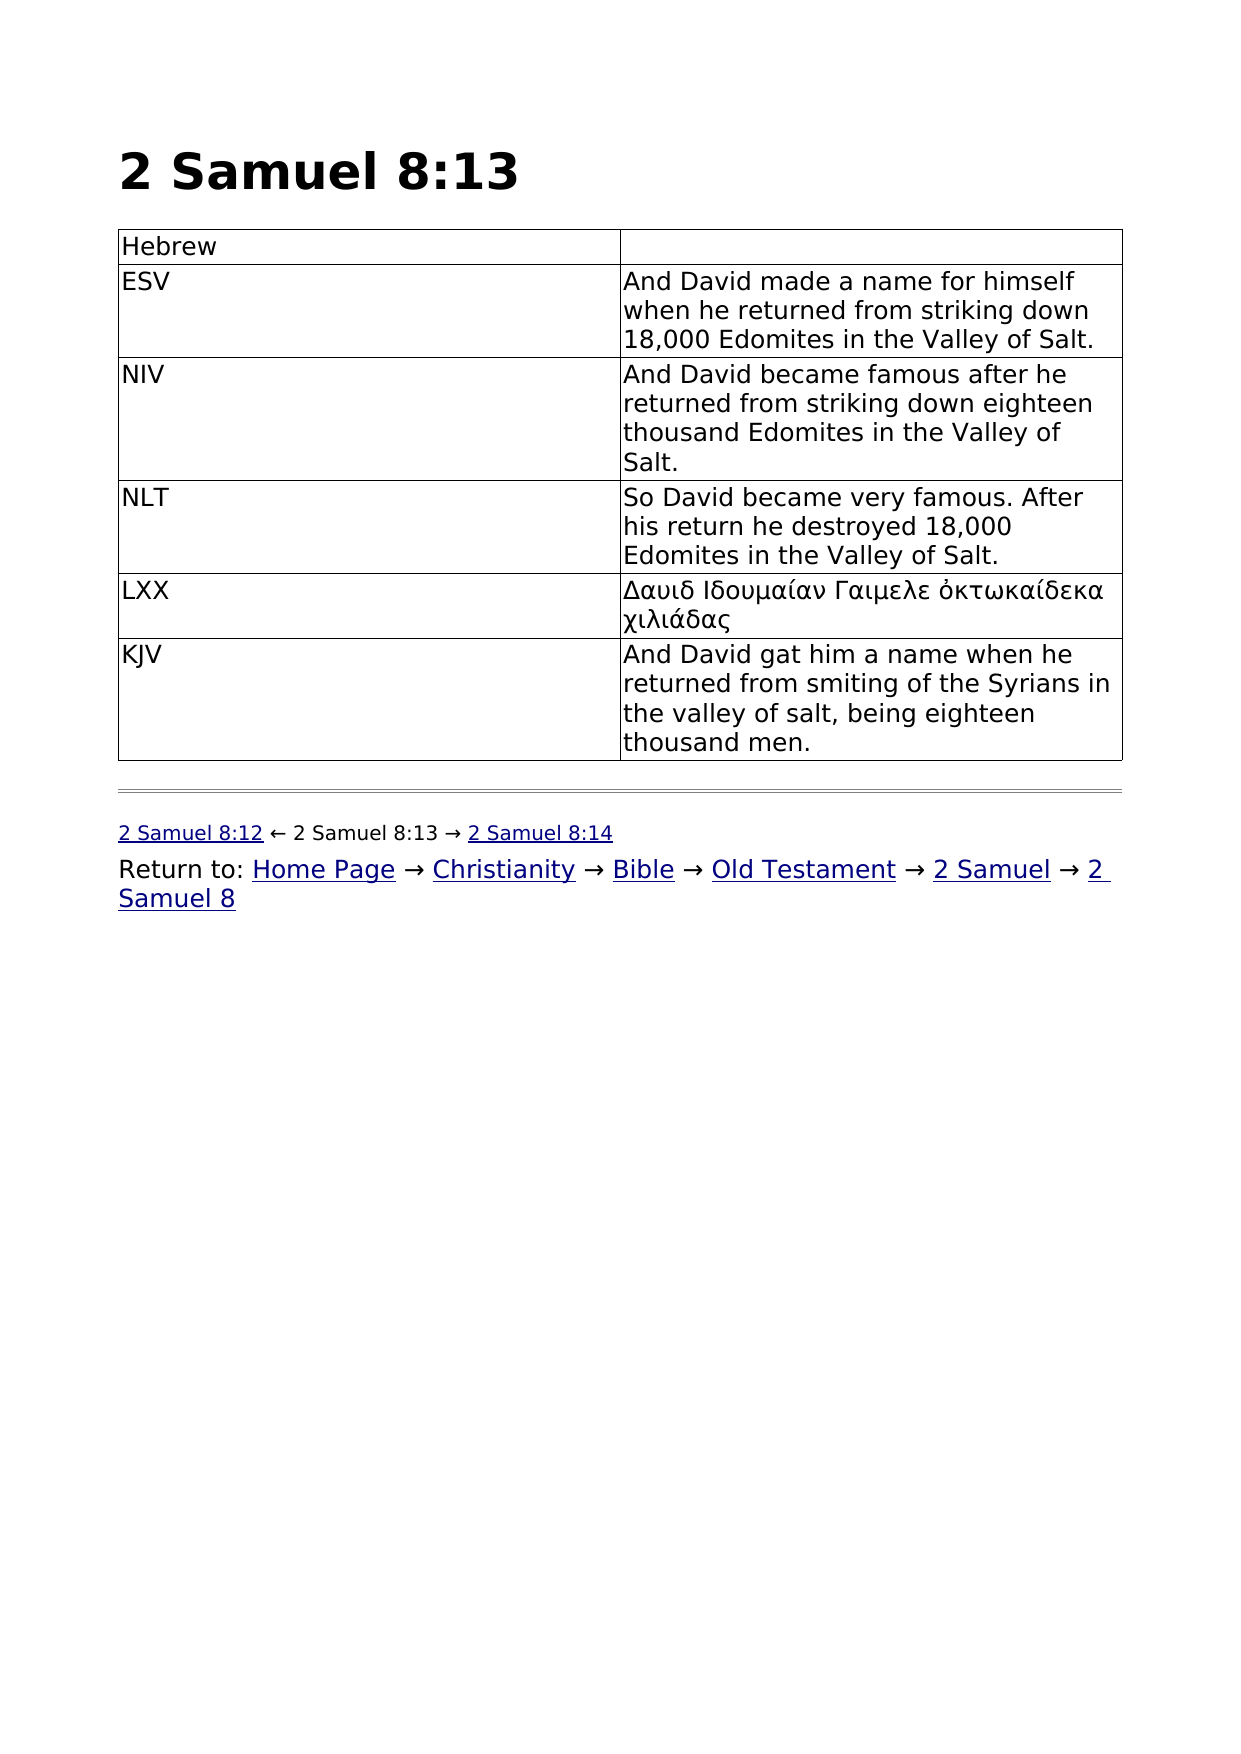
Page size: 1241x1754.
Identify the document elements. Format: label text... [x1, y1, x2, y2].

table_cell KJV [119, 639, 620, 760]
table_cell Δαυιδ Ιδουμαίαν Γαιμελε ὀκτωκαίδεκα χιλιάδας [621, 574, 1122, 637]
table_cell NIV [119, 358, 620, 480]
table_header Hebrew [119, 230, 620, 264]
table_cell And David made a name for himself when he returned from striking down 18,000 Edomites in the Valley of Salt. [621, 265, 1122, 357]
table_cell And David became famous after he returned from striking down eighteen thousand Edomites in the Valley of Salt. [621, 358, 1122, 480]
table_header [621, 230, 1122, 264]
table_cell So David became very famous. After his return he destroyed 18,000 Edomites in the Valley of Salt. [621, 481, 1122, 573]
text Return to: Home Page → Christianity → Bible → Old Testament → 2 Samuel → 2 Samuel 8 [118, 855, 1122, 914]
subtitle 2 Samuel 8:13 [118, 143, 1122, 201]
text 2 Samuel 8:12 ← 2 Samuel 8:13 → 2 Samuel 8:14 [118, 821, 1122, 855]
table_cell LXX [119, 574, 620, 637]
table_cell And David gat him a name when he returned from smiting of the Syrians in the valley of salt, being eighteen thousand men. [621, 639, 1122, 760]
table_cell NLT [119, 481, 620, 573]
table_cell ESV [119, 265, 620, 357]
